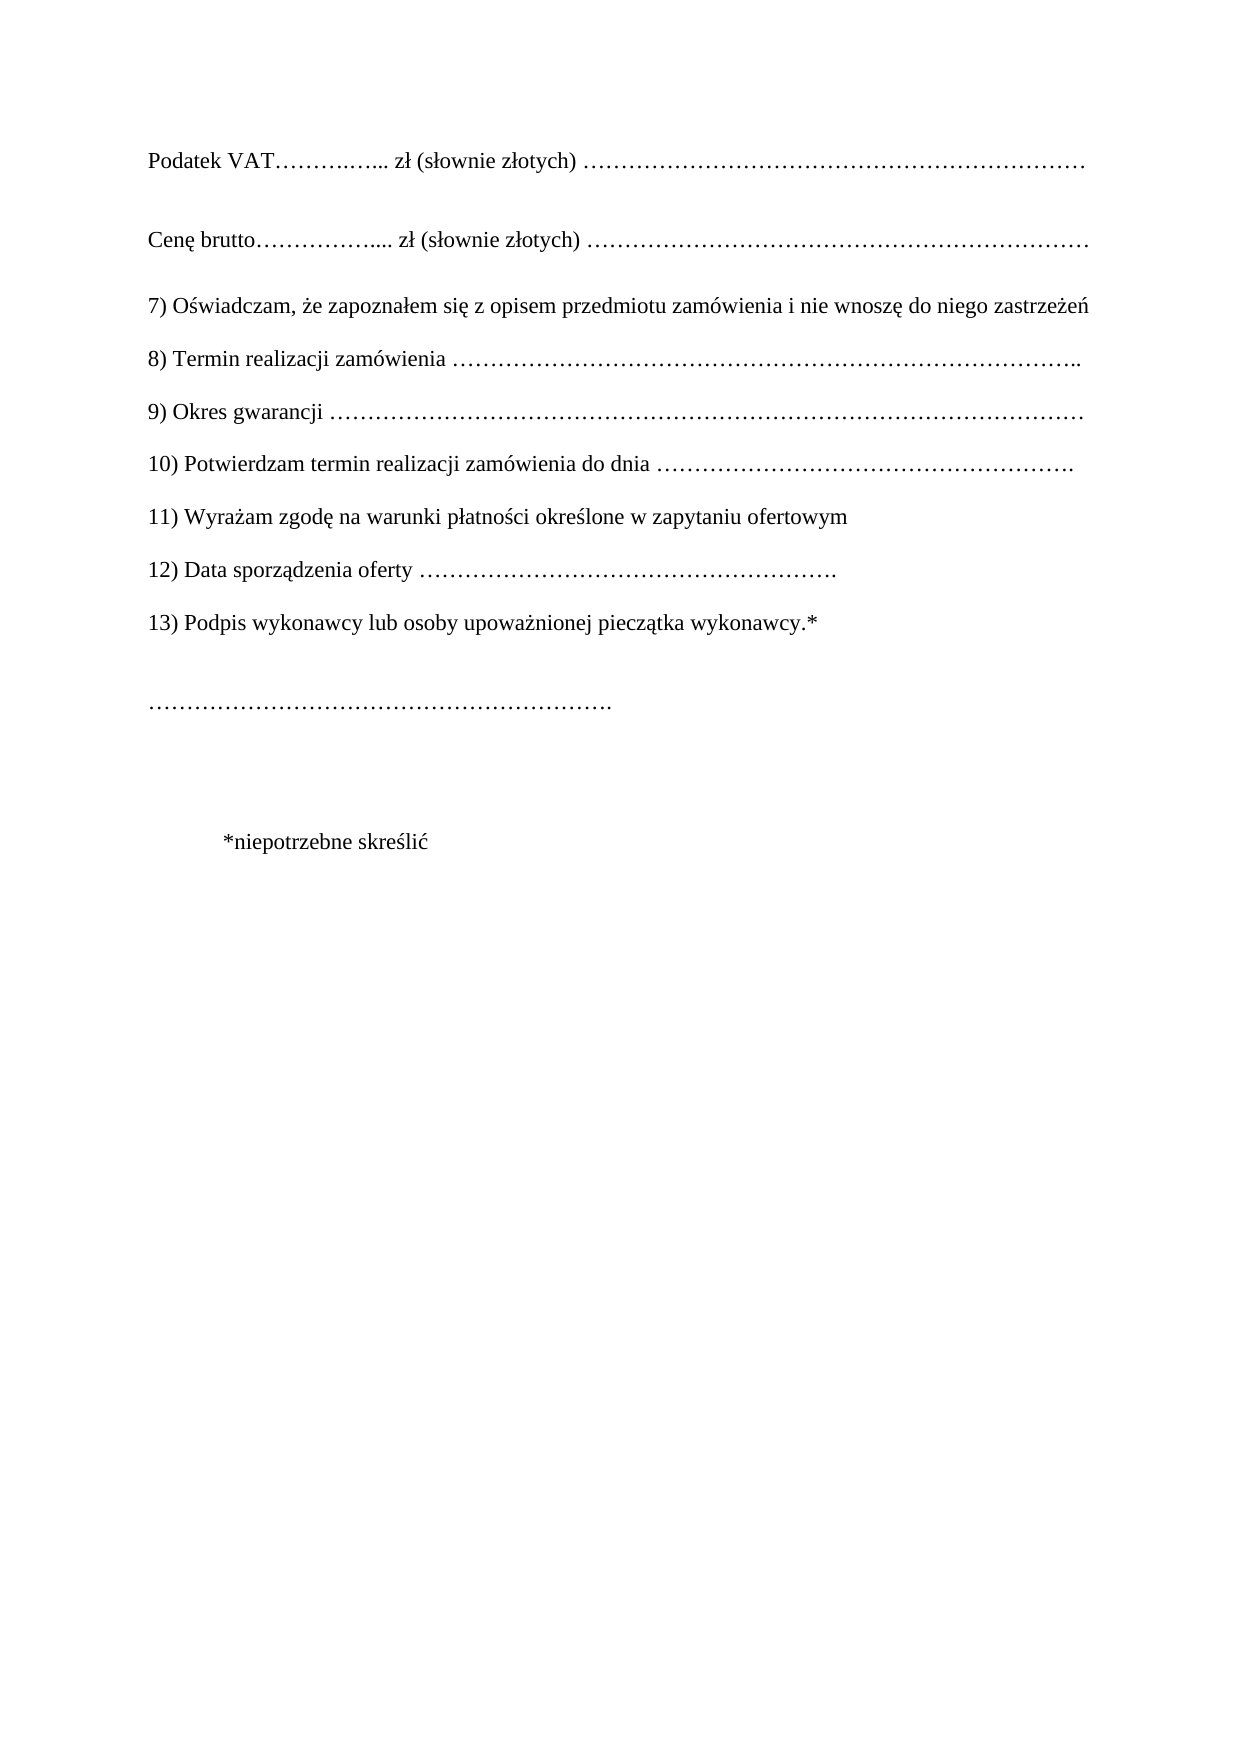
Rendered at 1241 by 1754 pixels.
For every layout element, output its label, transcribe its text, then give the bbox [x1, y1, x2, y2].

text 7) Oświadczam, że zapoznałem się z opisem przedmiotu zamówienia i nie wnoszę do niego zastrzeżeń [148, 292, 1093, 319]
text Podatek VAT……….…... zł (słownie złotych) ………………………………………………………… [148, 148, 1093, 174]
text 13) Podpis wykonawcy lub osoby upoważnionej pieczątka wykonawcy.* [148, 609, 1093, 635]
text Cenę brutto…………….... zł (słownie złotych) ………………………………………………………… [148, 227, 1093, 253]
list *niepotrzebne skreślić [223, 828, 1093, 854]
text 10) Potwierdzam termin realizacji zamówienia do dnia ………………………………………………. [148, 451, 1093, 477]
text ……………………………………………………. [148, 688, 1093, 714]
text 11) Wyrażam zgodę na warunki płatności określone w zapytaniu ofertowym [148, 503, 1093, 529]
text 9) Okres gwarancji ……………………………………………………………………………………… [148, 398, 1093, 424]
text 12) Data sporządzenia oferty ………………………………………………. [148, 556, 1093, 582]
text 8) Termin realizacji zamówienia ……………………………………………………………………….. [148, 345, 1093, 371]
